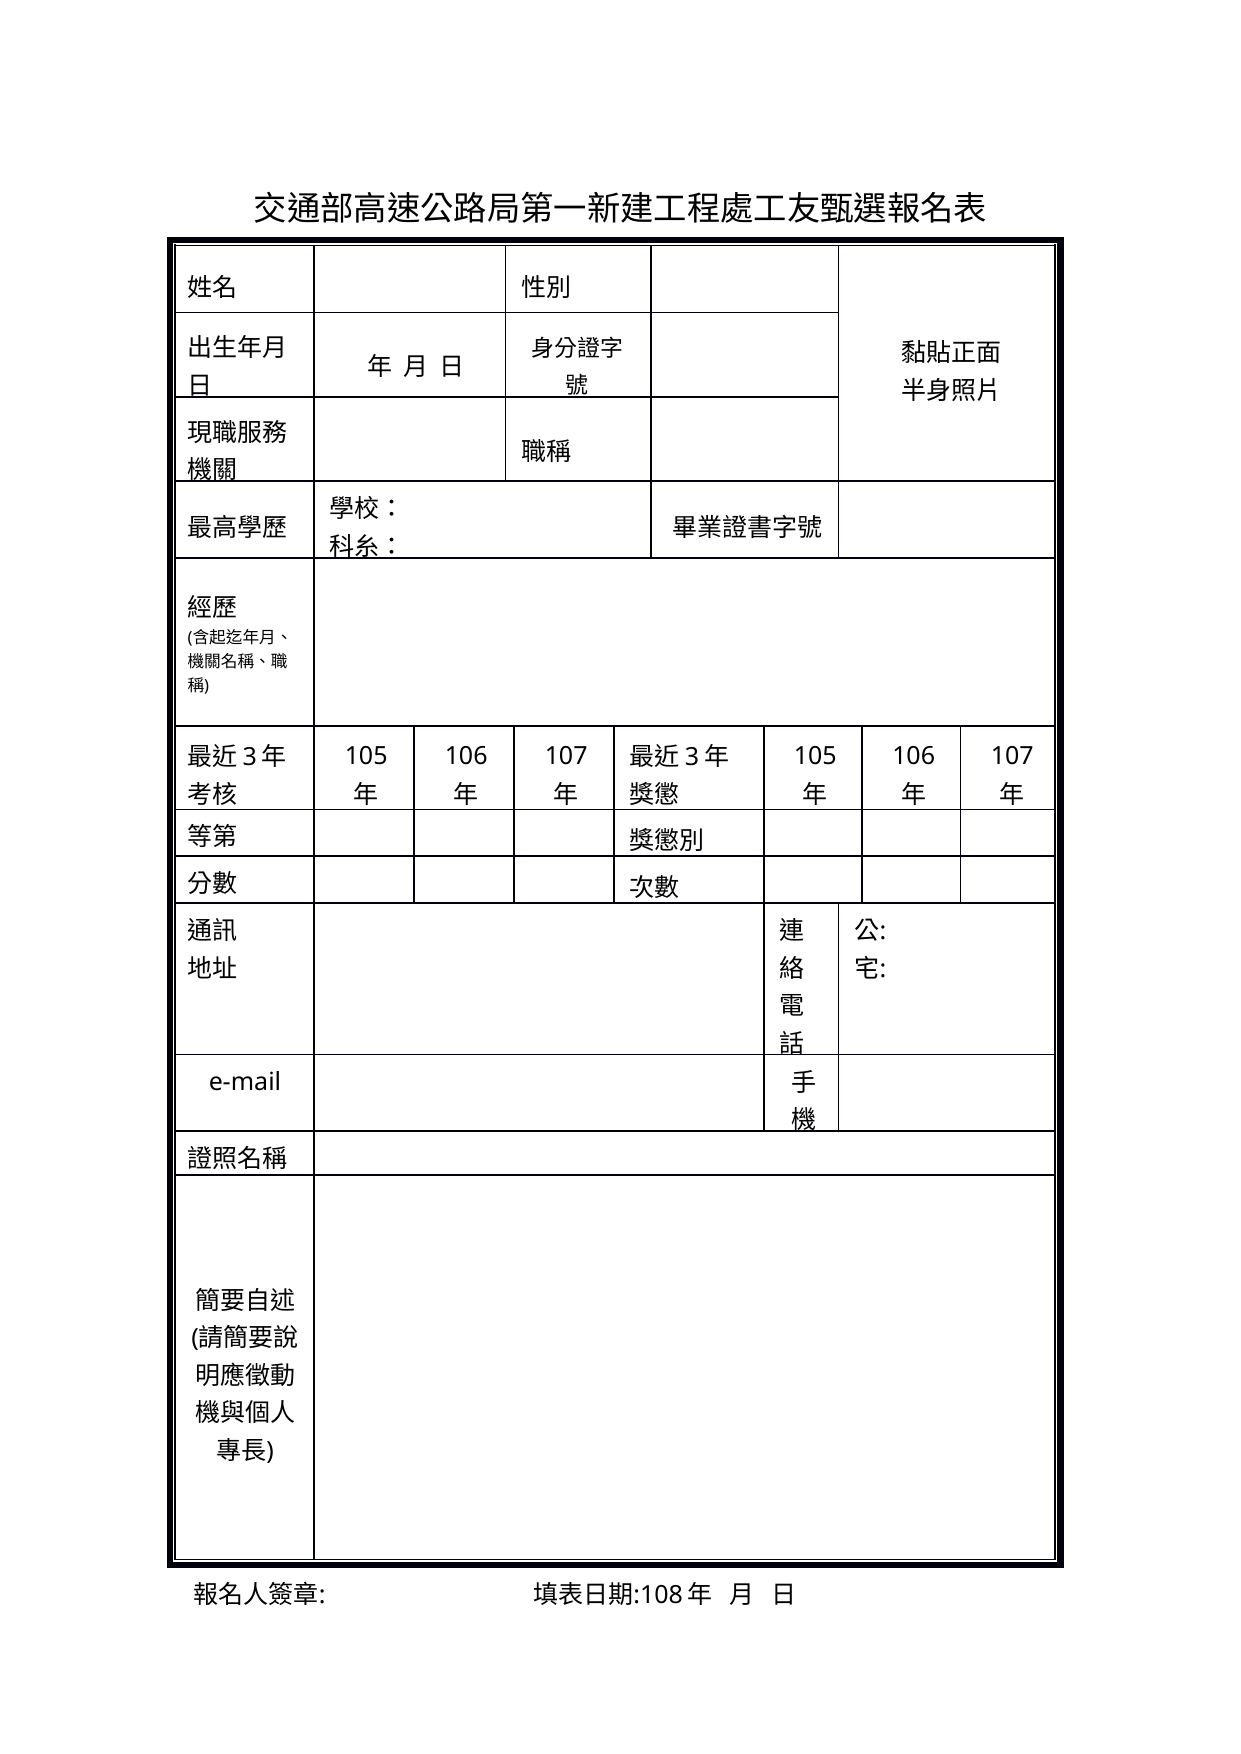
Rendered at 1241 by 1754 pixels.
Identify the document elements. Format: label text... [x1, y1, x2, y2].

table_cell 職稱 [506, 398, 650, 480]
table_cell [315, 1176, 1054, 1559]
table_cell 最高學歷 [176, 482, 313, 557]
table_cell [839, 482, 1054, 557]
table_cell [863, 857, 960, 902]
table_cell 連絡電話 [765, 904, 838, 1054]
table_cell 現職服務 機關 [176, 398, 313, 480]
table_cell [839, 1055, 1054, 1130]
table_cell 等第 [176, 810, 313, 855]
table_cell [415, 857, 513, 902]
table_cell [315, 1132, 1054, 1174]
table_cell [652, 398, 838, 480]
table_cell 學校： 科糸： [315, 482, 650, 557]
table_cell e-mail [176, 1055, 313, 1130]
table_cell [652, 313, 838, 396]
table_cell [515, 857, 613, 902]
table_cell 105年 [765, 727, 861, 808]
text 交通部高速公路局第一新建工程處工友甄選報名表 [187, 162, 1053, 237]
table_cell [315, 1055, 763, 1130]
table_header 性別 [506, 246, 650, 312]
table_cell [315, 559, 1054, 725]
table_cell 簡要自述 (請簡要說明應徵動機與個人專長) [176, 1176, 313, 1559]
table_cell 最近3年 考核 [176, 727, 313, 808]
table_cell [315, 857, 413, 902]
table_header 黏貼正面 半身照片 [839, 246, 1054, 480]
table_cell [515, 810, 613, 855]
table_cell 最近3年 獎懲 [615, 727, 763, 808]
table_cell [961, 857, 1054, 902]
table_cell 經歷 (含起迄年月、機關名稱、職稱) [176, 559, 313, 725]
table_cell 畢業證書字號 [652, 482, 838, 557]
table_cell [765, 810, 861, 855]
table_cell 身分證字號 [506, 313, 650, 396]
table_cell 手機 [765, 1055, 838, 1130]
table_cell 次數 [615, 857, 763, 902]
table_header [652, 246, 838, 312]
table_cell 出生年月日 [176, 313, 313, 396]
text 報名人簽章: 填表日期:108年 月 日 [187, 1568, 1053, 1606]
table_cell [765, 857, 861, 902]
table_cell [315, 398, 505, 480]
table_cell 107年 [515, 727, 613, 808]
table_cell 獎懲別 [615, 810, 763, 855]
table_header 姓名 [176, 246, 313, 312]
table_cell [415, 810, 513, 855]
table_cell [315, 904, 763, 1054]
table_cell 證照名稱 [176, 1132, 313, 1174]
table_cell 年 月 日 [315, 313, 505, 396]
table_cell [863, 810, 960, 855]
table_cell 106年 [863, 727, 960, 808]
table_cell 107年 [961, 727, 1054, 808]
table_header [315, 246, 505, 312]
table_cell 分數 [176, 857, 313, 902]
table_cell 通訊 地址 [176, 904, 313, 1054]
table_cell 105年 [315, 727, 413, 808]
table_cell [961, 810, 1054, 855]
table_cell 106年 [415, 727, 513, 808]
table_cell 公: 宅: [839, 904, 1054, 1054]
table_cell [315, 810, 413, 855]
